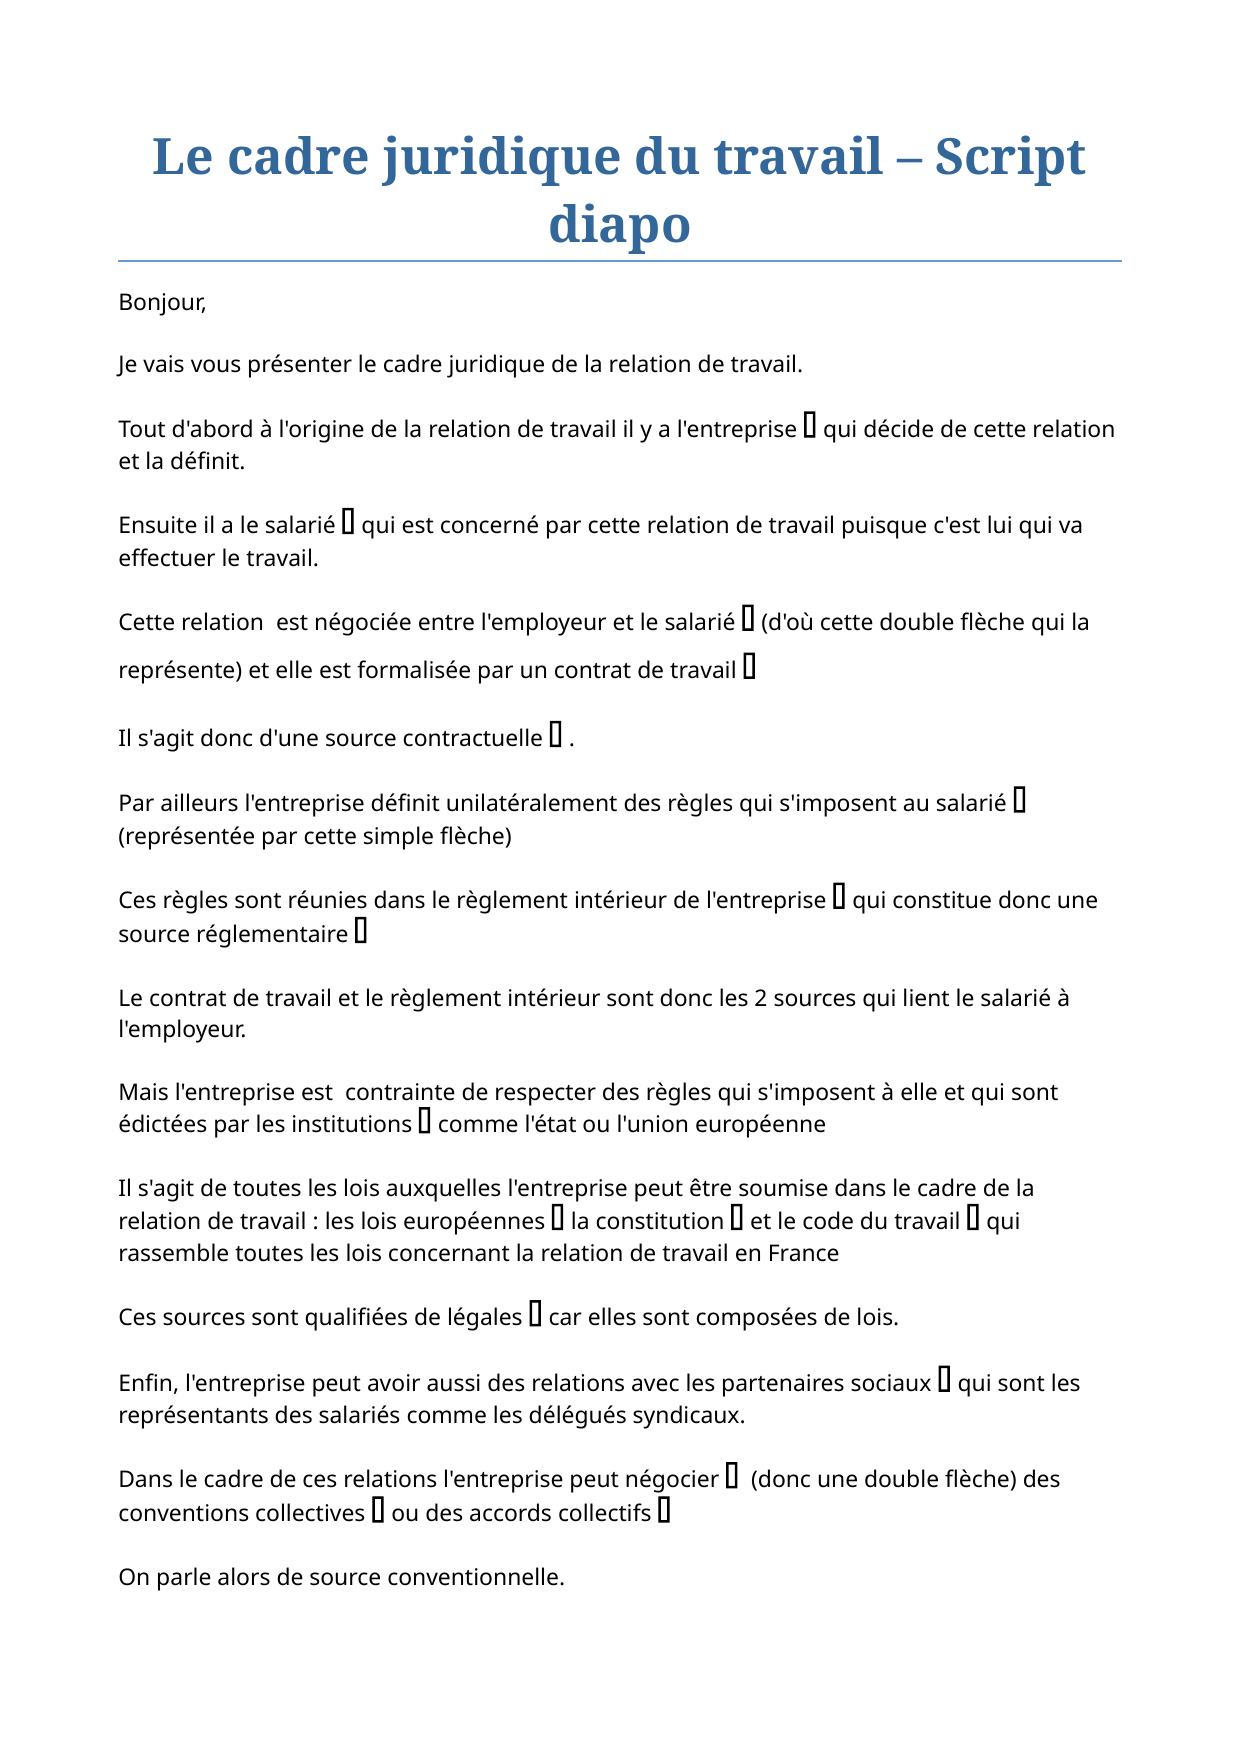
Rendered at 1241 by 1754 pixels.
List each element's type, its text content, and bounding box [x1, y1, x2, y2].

text Dans le cadre de ces relations l'entreprise peut négocier  (donc une double flèche) des conventions collectives  ou des accords collectifs  [118, 1462, 1122, 1530]
text Bonjour, [118, 286, 1122, 317]
text Je vais vous présenter le cadre juridique de la relation de travail. [118, 348, 1122, 380]
text Il s'agit donc d'une source contractuelle  . [118, 720, 1122, 754]
text Ensuite il a le salarié  qui est concerné par cette relation de travail puisque c'est lui qui va effectuer le travail. [118, 507, 1122, 573]
text Ces règles sont réunies dans le règlement intérieur de l'entreprise  qui constitue donc une source réglementaire  [118, 882, 1122, 950]
text Ces sources sont qualifiées de légales  car elles sont composées de lois. [118, 1300, 1122, 1334]
text Tout d'abord à l'origine de la relation de travail il y a l'entreprise  qui décide de cette relation et la définit. [118, 411, 1122, 476]
text Mais l'entreprise est contrainte de respecter des règles qui s'imposent à elle et qui sont édictées par les institutions  comme l'état ou l'union européenne [118, 1075, 1122, 1141]
text Cette relation est négociée entre l'employeur et le salarié  (d'où cette double flèche qui la représente) et elle est formalisée par un contrat de travail  [118, 604, 1122, 689]
text Le contrat de travail et le règlement intérieur sont donc les 2 sources qui lient le salarié à l'employeur. [118, 982, 1122, 1044]
text Par ailleurs l'entreprise définit unilatéralement des règles qui s'imposent au salarié  (représentée par cette simple flèche) [118, 786, 1122, 851]
text Il s'agit de toutes les lois auxquelles l'entreprise peut être soumise dans le cadre de la relation de travail : les lois européennes  la constitution  et le code du travail  qui rassemble toutes les lois concernant la relation de travail en France [118, 1172, 1122, 1268]
text On parle alors de source conventionnelle. [118, 1561, 1122, 1592]
text Enfin, l'entreprise peut avoir aussi des relations avec les partenaires sociaux  qui sont les représentants des salariés comme les délégués syndicaux. [118, 1365, 1122, 1430]
title Le cadre juridique du travail – Script diapo [118, 118, 1122, 260]
